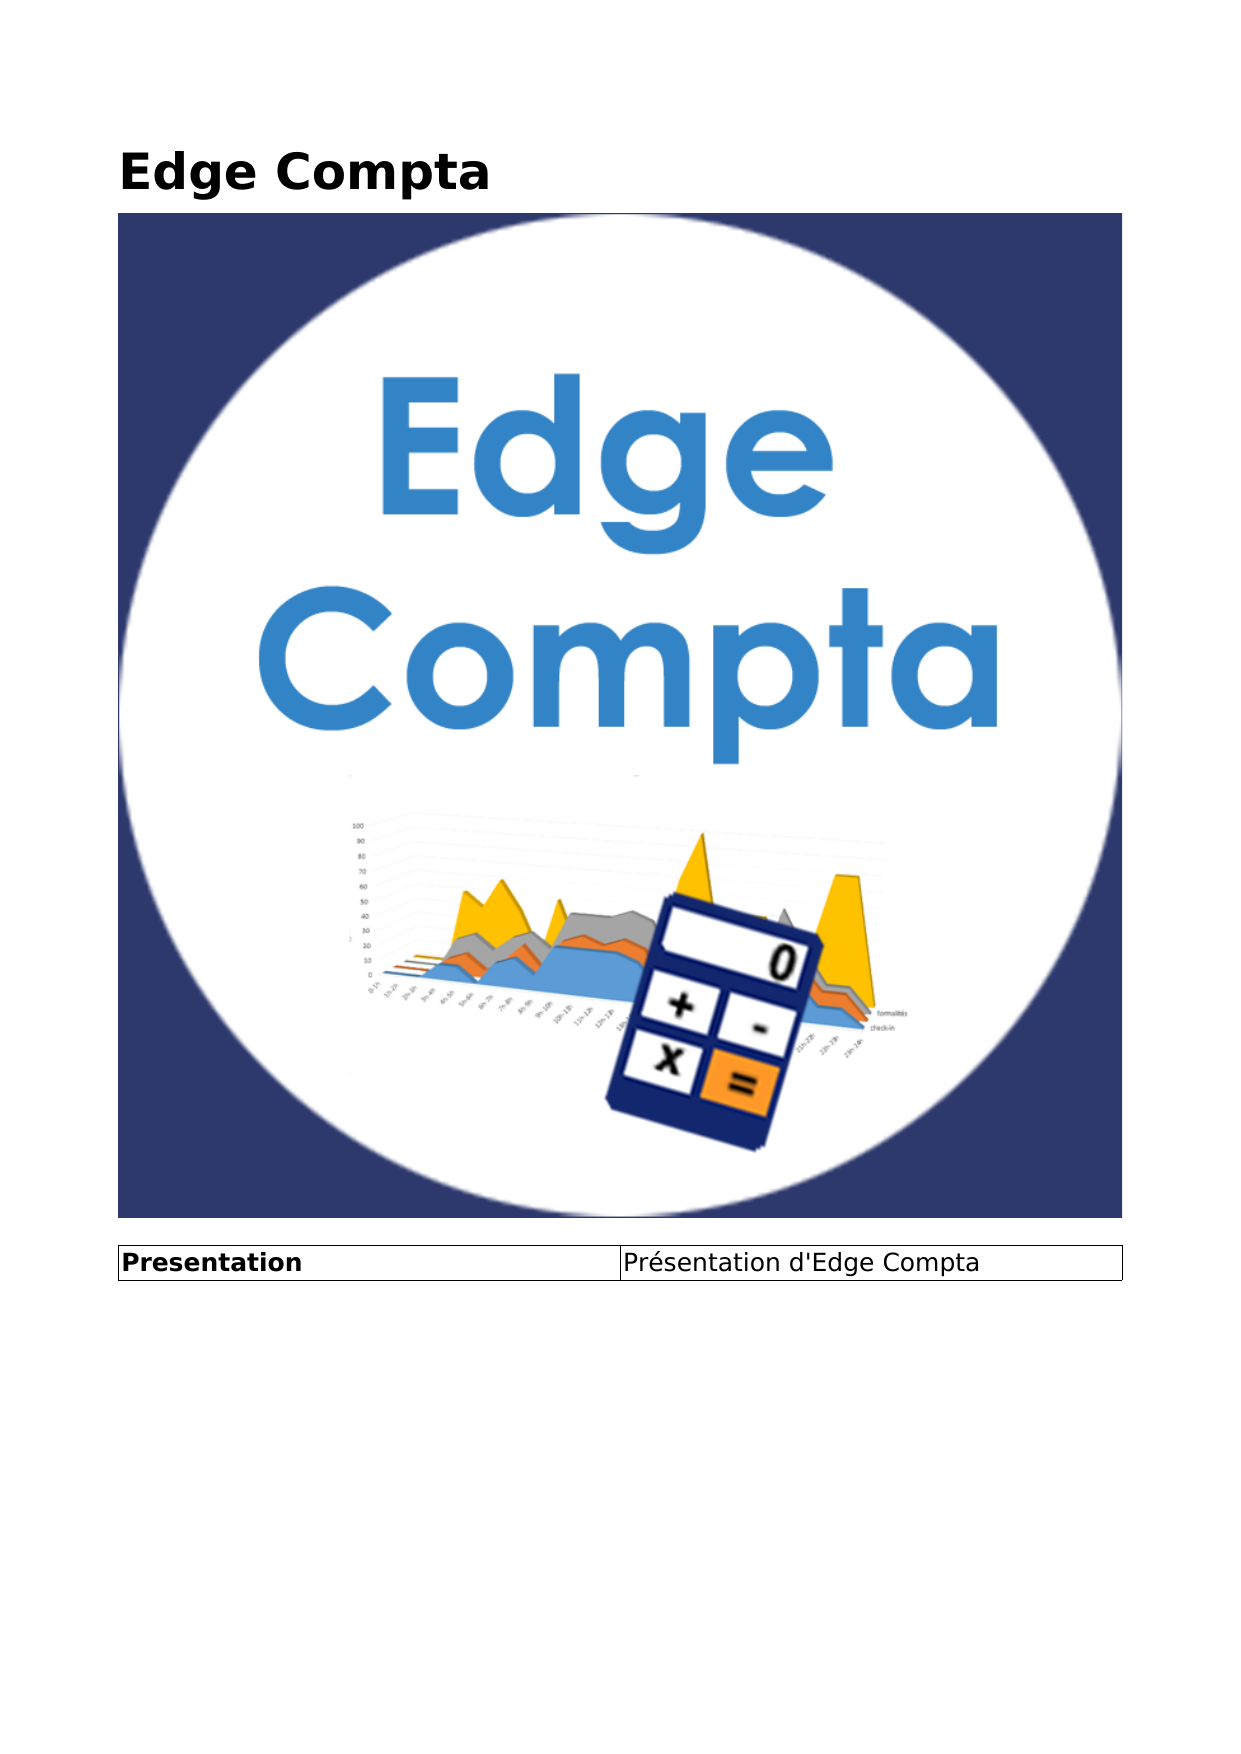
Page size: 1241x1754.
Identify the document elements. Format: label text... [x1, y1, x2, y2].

table_header Presentation [119, 1246, 620, 1280]
table_header Présentation d'Edge Compta [621, 1246, 1122, 1280]
picture [118, 213, 1123, 1218]
subtitle Edge Compta [118, 143, 1122, 201]
